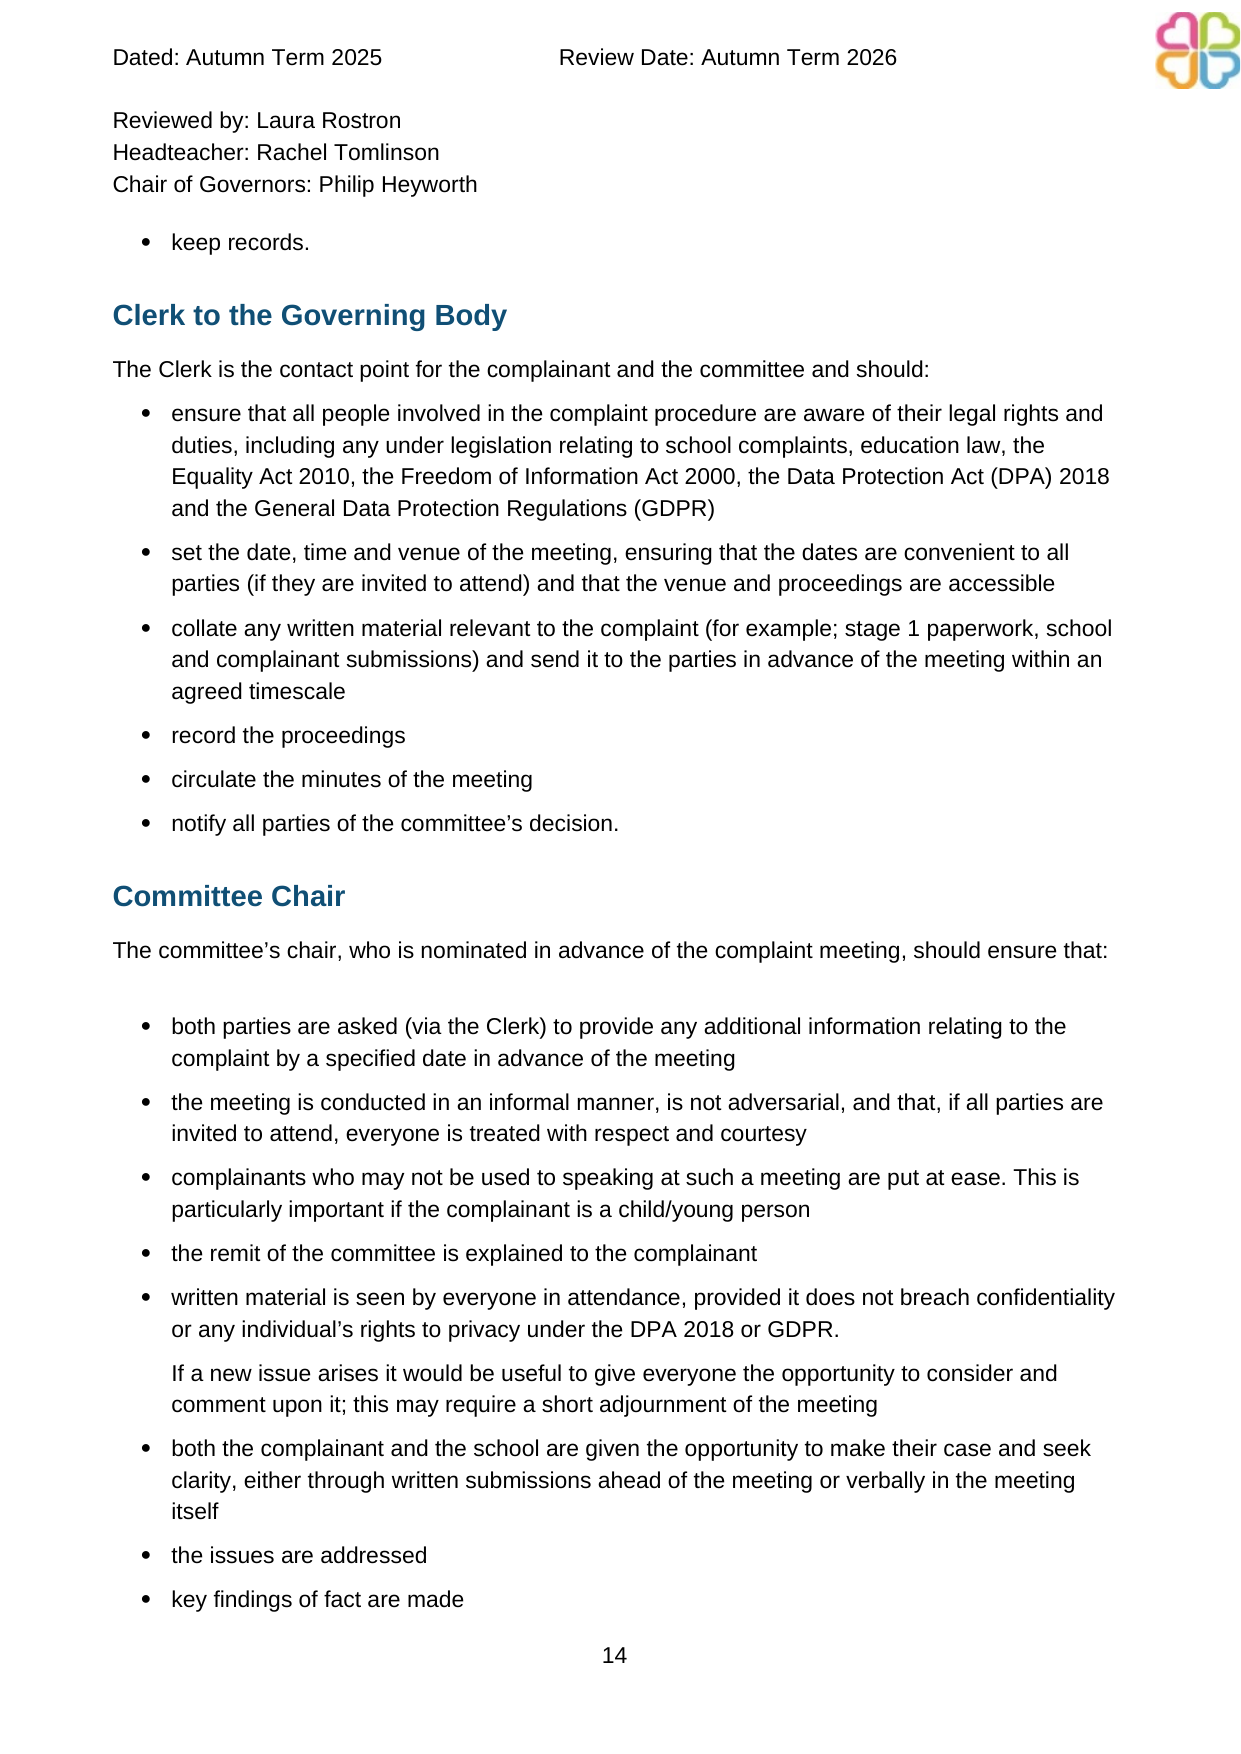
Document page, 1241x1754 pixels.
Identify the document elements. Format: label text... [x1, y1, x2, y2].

list keep records. [142, 228, 1128, 255]
subtitle Committee Chair [112, 879, 1128, 912]
list the remit of the committee is explained to the complainant [142, 1240, 1128, 1266]
list complainants who may not be used to speaking at such a meeting are put at ease. This is particularly important if the complainant is a child/young person [142, 1164, 1128, 1222]
list notify all parties of the committee’s decision. [142, 810, 1128, 836]
list record the proceedings [142, 722, 1128, 748]
list circulate the minutes of the meeting [142, 766, 1128, 792]
list ensure that all people involved in the complaint procedure are aware of their legal rights and duties, including any under legislation relating to school complaints, education law, the Equality Act 2010, the Freedom of Information Act 2000, the Data Protection Act (DPA) 2018 and the General Data Protection Regulations (GDPR) [142, 400, 1128, 521]
list key findings of fact are made [142, 1586, 1128, 1613]
subtitle Clerk to the Governing Body [112, 297, 1128, 331]
list the meeting is conducted in an informal manner, is not adversarial, and that, if all parties are invited to attend, everyone is treated with respect and courtesy [142, 1089, 1128, 1147]
list the issues are addressed [142, 1542, 1128, 1569]
list written material is seen by everyone in attendance, provided it does not breach confidentiality or any individual’s rights to privacy under the DPA 2018 or GDPR. [142, 1284, 1128, 1342]
text The committee’s chair, who is nominated in advance of the complaint meeting, should ensure that: [112, 937, 1128, 995]
list collate any written material relevant to the complaint (for example; stage 1 paperwork, school and complainant submissions) and send it to the parties in advance of the meeting within an agreed timescale [142, 614, 1128, 704]
list set the date, time and venue of the meeting, ensuring that the dates are convenient to all parties (if they are invited to attend) and that the venue and proceedings are accessible [142, 539, 1128, 597]
list both the complainant and the school are given the opportunity to make their case and seek clarity, either through written submissions ahead of the meeting or verbally in the meeting itself [142, 1435, 1128, 1525]
text The Clerk is the contact point for the complainant and the committee and should: [112, 356, 1128, 382]
list both parties are asked (via the Clerk) to provide any additional information relating to the complaint by a specified date in advance of the meeting [142, 1013, 1128, 1071]
text If a new issue arises it would be useful to give everyone the opportunity to consider and comment upon it; this may require a short adjournment of the meeting [171, 1359, 1128, 1417]
